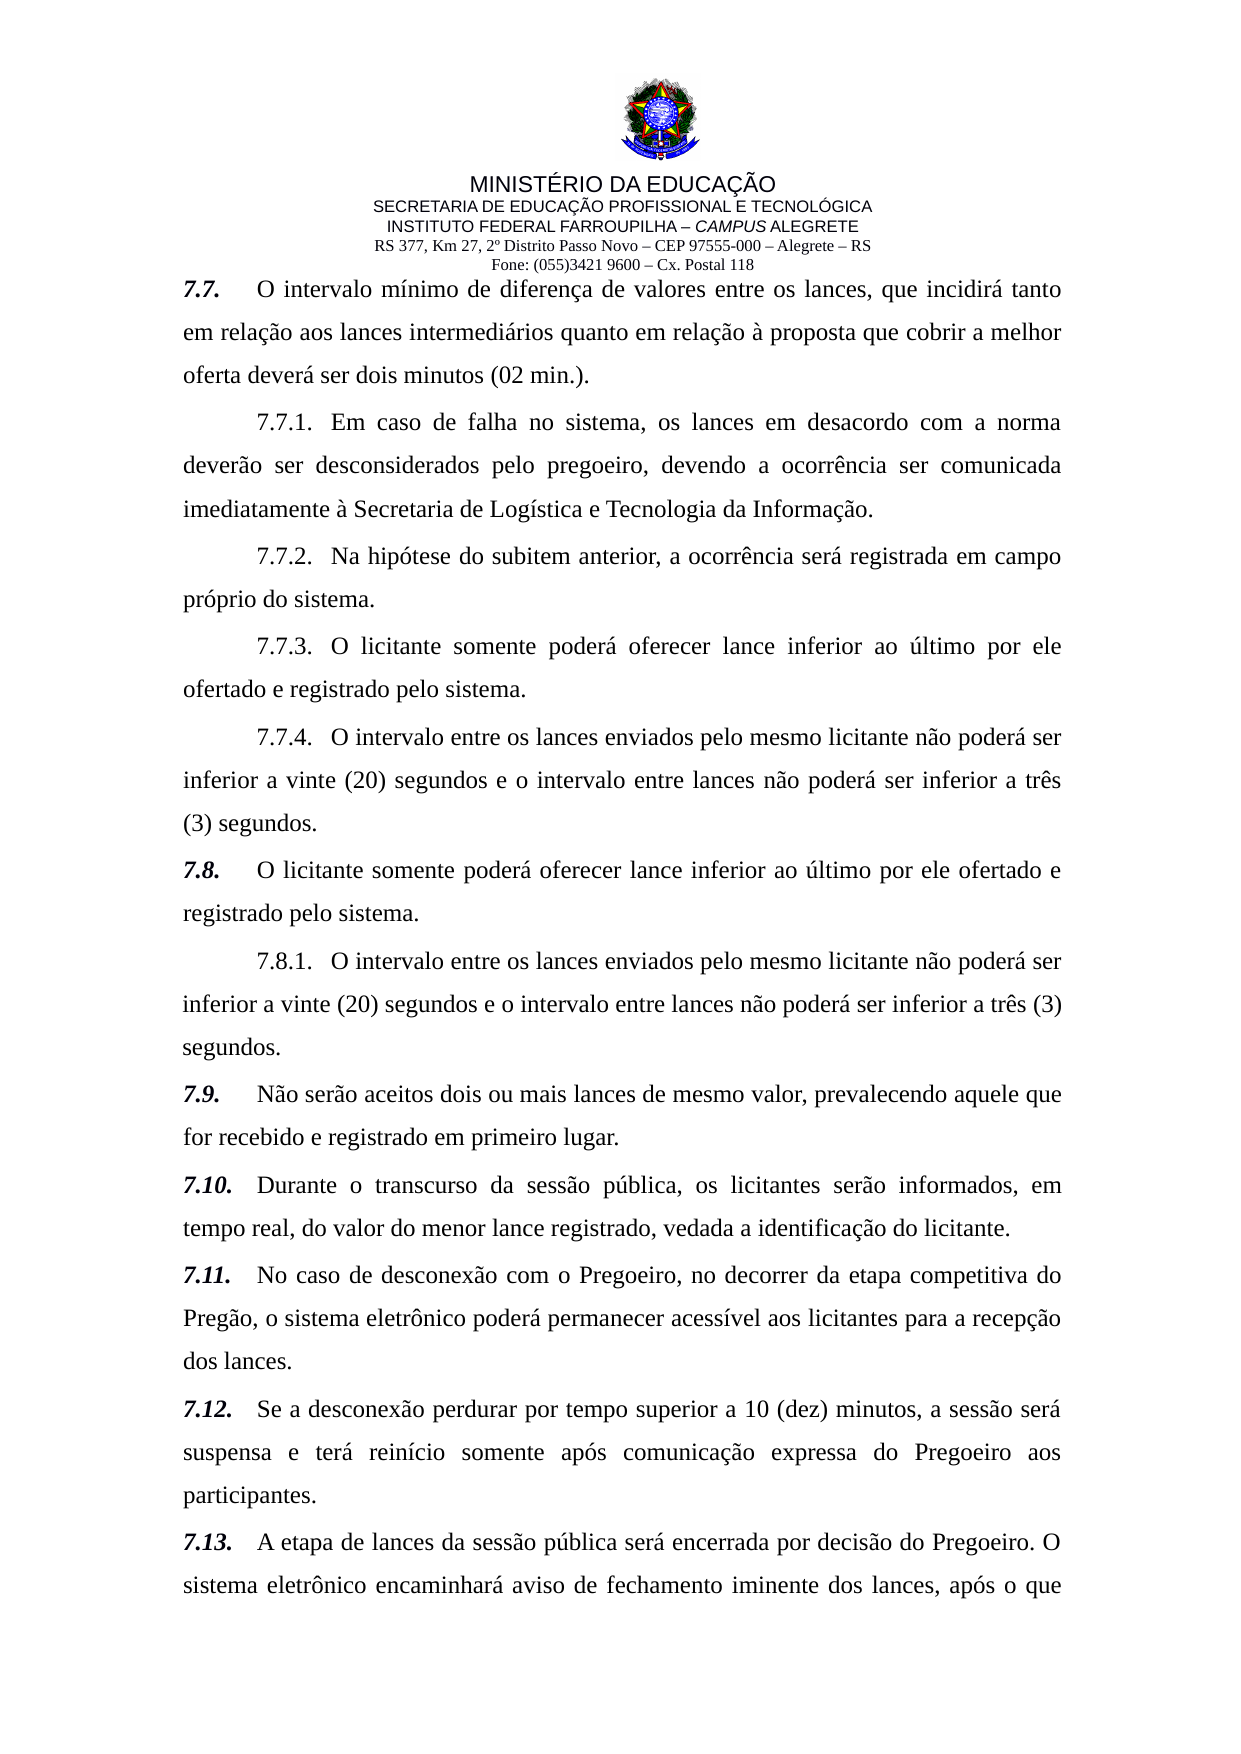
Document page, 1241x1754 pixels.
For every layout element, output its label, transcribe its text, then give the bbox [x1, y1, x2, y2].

list No caso de desconexão com o Pregoeiro, no decorrer da etapa competitiva do Pregão, o sistema eletrônico poderá permanecer acessível aos licitantes para a recepção dos lances. [183, 1260, 1062, 1375]
list Na hipótese do subitem anterior, a ocorrência será registrada em campo próprio do sistema. [183, 541, 1062, 613]
list O licitante somente poderá oferecer lance inferior ao último por ele ofertado e registrado pelo sistema. [183, 631, 1062, 703]
picture [615, 73, 700, 161]
list O licitante somente poderá oferecer lance inferior ao último por ele ofertado e registrado pelo sistema. [183, 855, 1062, 927]
list A etapa de lances da sessão pública será encerrada por decisão do Pregoeiro. O sistema eletrônico encaminhará aviso de fechamento iminente dos lances, após o que [183, 1527, 1062, 1599]
list O intervalo entre os lances enviados pelo mesmo licitante não poderá ser inferior a vinte (20) segundos e o intervalo entre lances não poderá ser inferior a três (3) segundos. [182, 946, 1062, 1061]
list O intervalo mínimo de diferença de valores entre os lances, que incidirá tanto em relação aos lances intermediários quanto em relação à proposta que cobrir a melhor oferta deverá ser dois minutos (02 min.). [183, 274, 1062, 389]
list Se a desconexão perdurar por tempo superior a 10 (dez) minutos, a sessão será suspensa e terá reinício somente após comunicação expressa do Pregoeiro aos participantes. [183, 1394, 1062, 1509]
list O intervalo entre os lances enviados pelo mesmo licitante não poderá ser inferior a vinte (20) segundos e o intervalo entre lances não poderá ser inferior a três (3) segundos. [183, 722, 1062, 837]
list Não serão aceitos dois ou mais lances de mesmo valor, prevalecendo aquele que for recebido e registrado em primeiro lugar. [183, 1079, 1062, 1151]
list Em caso de falha no sistema, os lances em desacordo com a norma deverão ser desconsiderados pelo pregoeiro, devendo a ocorrência ser comunicada imediatamente à Secretaria de Logística e Tecnologia da Informação. [183, 407, 1062, 522]
list Durante o transcurso da sessão pública, os licitantes serão informados, em tempo real, do valor do menor lance registrado, vedada a identificação do licitante. [183, 1170, 1062, 1242]
